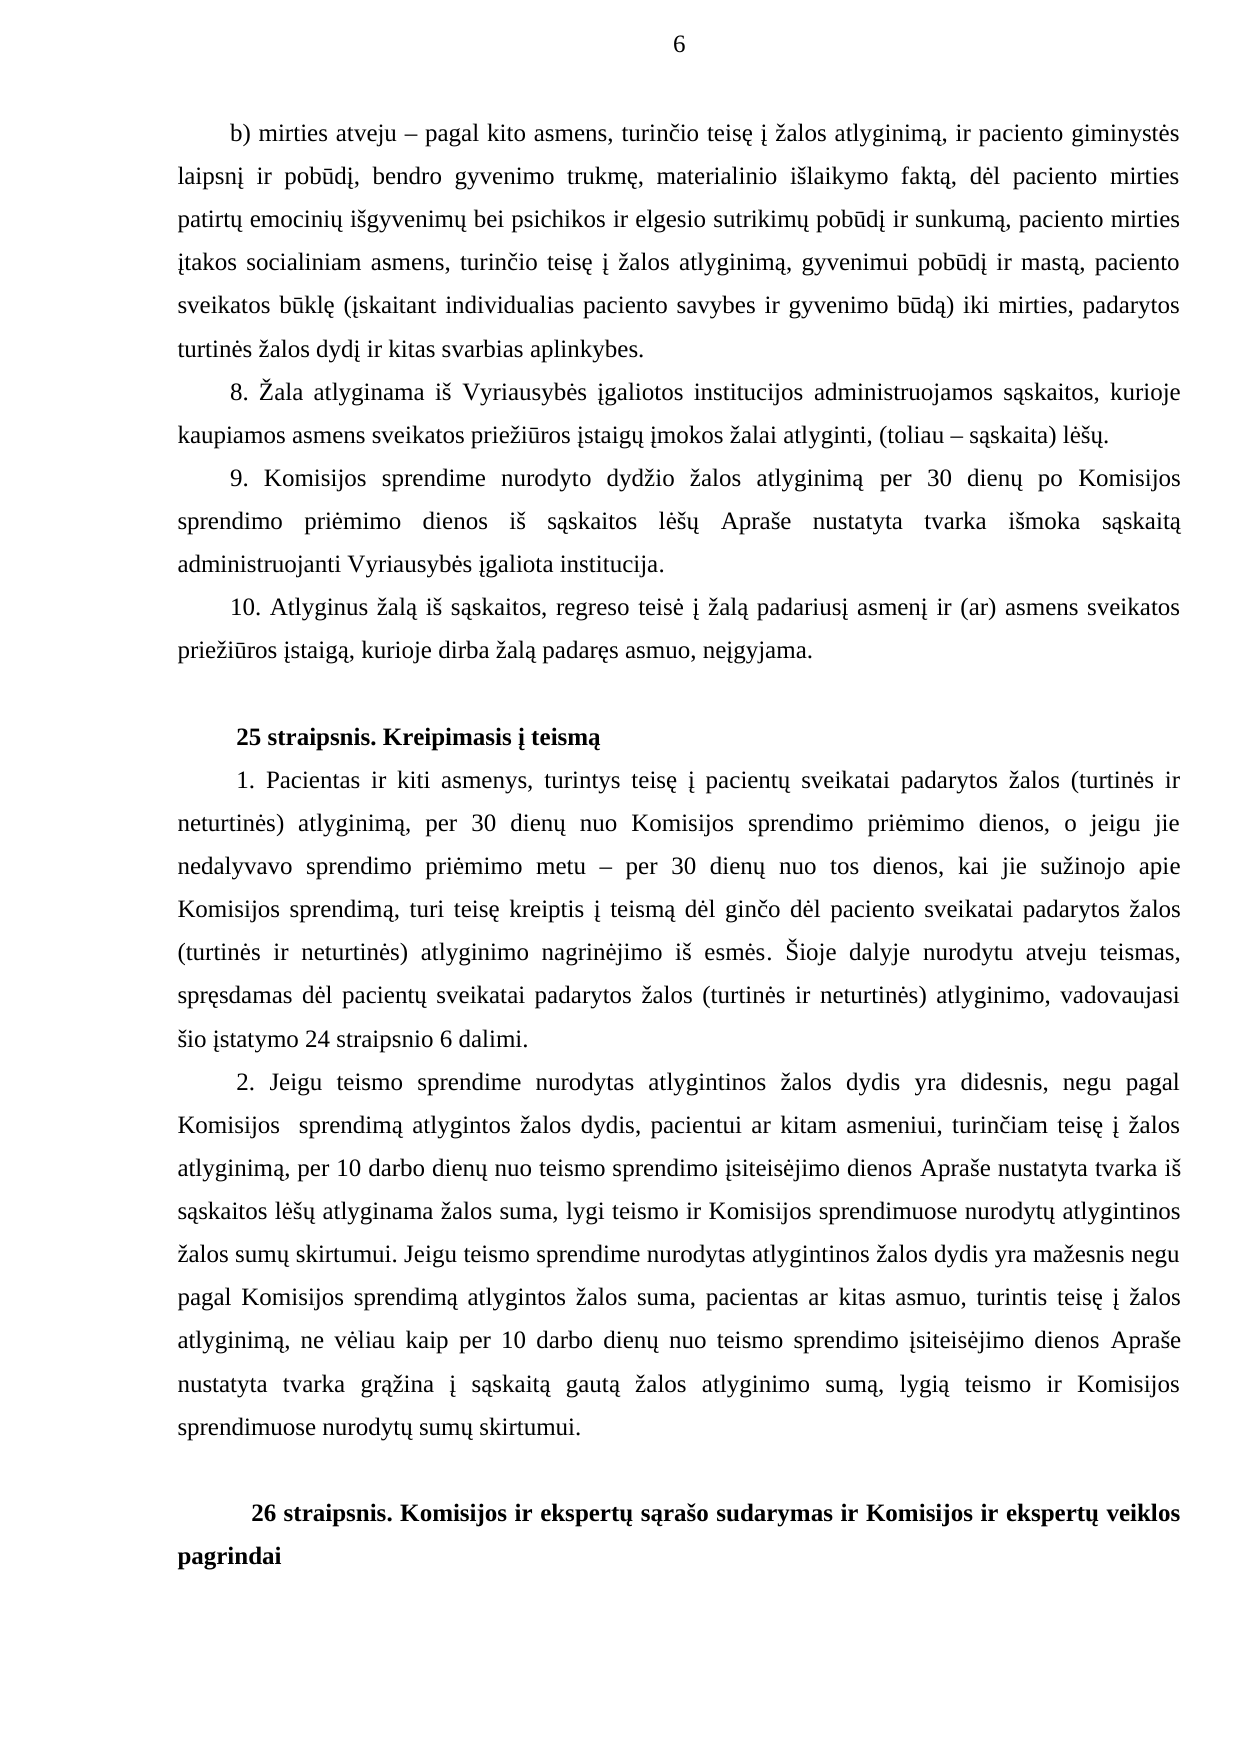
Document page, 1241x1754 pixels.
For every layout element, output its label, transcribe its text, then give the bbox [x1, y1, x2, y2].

text 8. Žala atlyginama iš Vyriausybės įgaliotos institucijos administruojamos sąskaitos, kurioje kaupiamos asmens sveikatos priežiūros įstaigų įmokos žalai atlyginti, (toliau – sąskaita) lėšų. [177, 377, 1181, 449]
text 1. Pacientas ir kiti asmenys, turintys teisę į pacientų sveikatai padarytos žalos (turtinės ir neturtinės) atlyginimą, per 30 dienų nuo Komisijos sprendimo priėmimo dienos, o jeigu jie nedalyvavo sprendimo priėmimo metu – per 30 dienų nuo tos dienos, kai jie sužinojo apie Komisijos sprendimą, turi teisę kreiptis į teismą dėl ginčo dėl paciento sveikatai padarytos žalos (turtinės ir neturtinės) atlyginimo nagrinėjimo iš esmės. Šioje dalyje nurodytu atveju teismas, spręsdamas dėl pacientų sveikatai padarytos žalos (turtinės ir neturtinės) atlyginimo, vadovaujasi šio įstatymo 24 straipsnio 6 dalimi. [177, 765, 1181, 1052]
text 9. Komisijos sprendime nurodyto dydžio žalos atlyginimą per 30 dienų po Komisijos sprendimo priėmimo dienos iš sąskaitos lėšų Apraše nustatyta tvarka išmoka sąskaitą administruojanti Vyriausybės įgaliota institucija. [177, 463, 1181, 578]
text 26 straipsnis. Komisijos ir ekspertų sąrašo sudarymas ir Komisijos ir ekspertų veiklos pagrindai [177, 1498, 1181, 1570]
text 2. Jeigu teismo sprendime nurodytas atlygintinos žalos dydis yra didesnis, negu pagal Komisijos sprendimą atlygintos žalos dydis, pacientui ar kitam asmeniui, turinčiam teisę į žalos atlyginimą, per 10 darbo dienų nuo teismo sprendimo įsiteisėjimo dienos Apraše nustatyta tvarka iš sąskaitos lėšų atlyginama žalos suma, lygi teismo ir Komisijos sprendimuose nurodytų atlygintinos žalos sumų skirtumui. Jeigu teismo sprendime nurodytas atlygintinos žalos dydis yra mažesnis negu pagal Komisijos sprendimą atlygintos žalos suma, pacientas ar kitas asmuo, turintis teisę į žalos atlyginimą, ne vėliau kaip per 10 darbo dienų nuo teismo sprendimo įsiteisėjimo dienos Apraše nustatyta tvarka grąžina į sąskaitą gautą žalos atlyginimo sumą, lygią teismo ir Komisijos sprendimuose nurodytų sumų skirtumui. [177, 1067, 1181, 1441]
text b) mirties atveju – pagal kito asmens, turinčio teisę į žalos atlyginimą, ir paciento giminystės laipsnį ir pobūdį, bendro gyvenimo trukmę, materialinio išlaikymo faktą, dėl paciento mirties patirtų emocinių išgyvenimų bei psichikos ir elgesio sutrikimų pobūdį ir sunkumą, paciento mirties įtakos socialiniam asmens, turinčio teisę į žalos atlyginimą, gyvenimui pobūdį ir mastą, paciento sveikatos būklę (įskaitant individualias paciento savybes ir gyvenimo būdą) iki mirties, padarytos turtinės žalos dydį ir kitas svarbias aplinkybes. [177, 118, 1181, 362]
text 10. Atlyginus žalą iš sąskaitos, regreso teisė į žalą padariusį asmenį ir (ar) asmens sveikatos priežiūros įstaigą, kurioje dirba žalą padaręs asmuo, neįgyjama. [177, 592, 1181, 664]
text 25 straipsnis. Kreipimasis į teismą [177, 722, 1181, 751]
